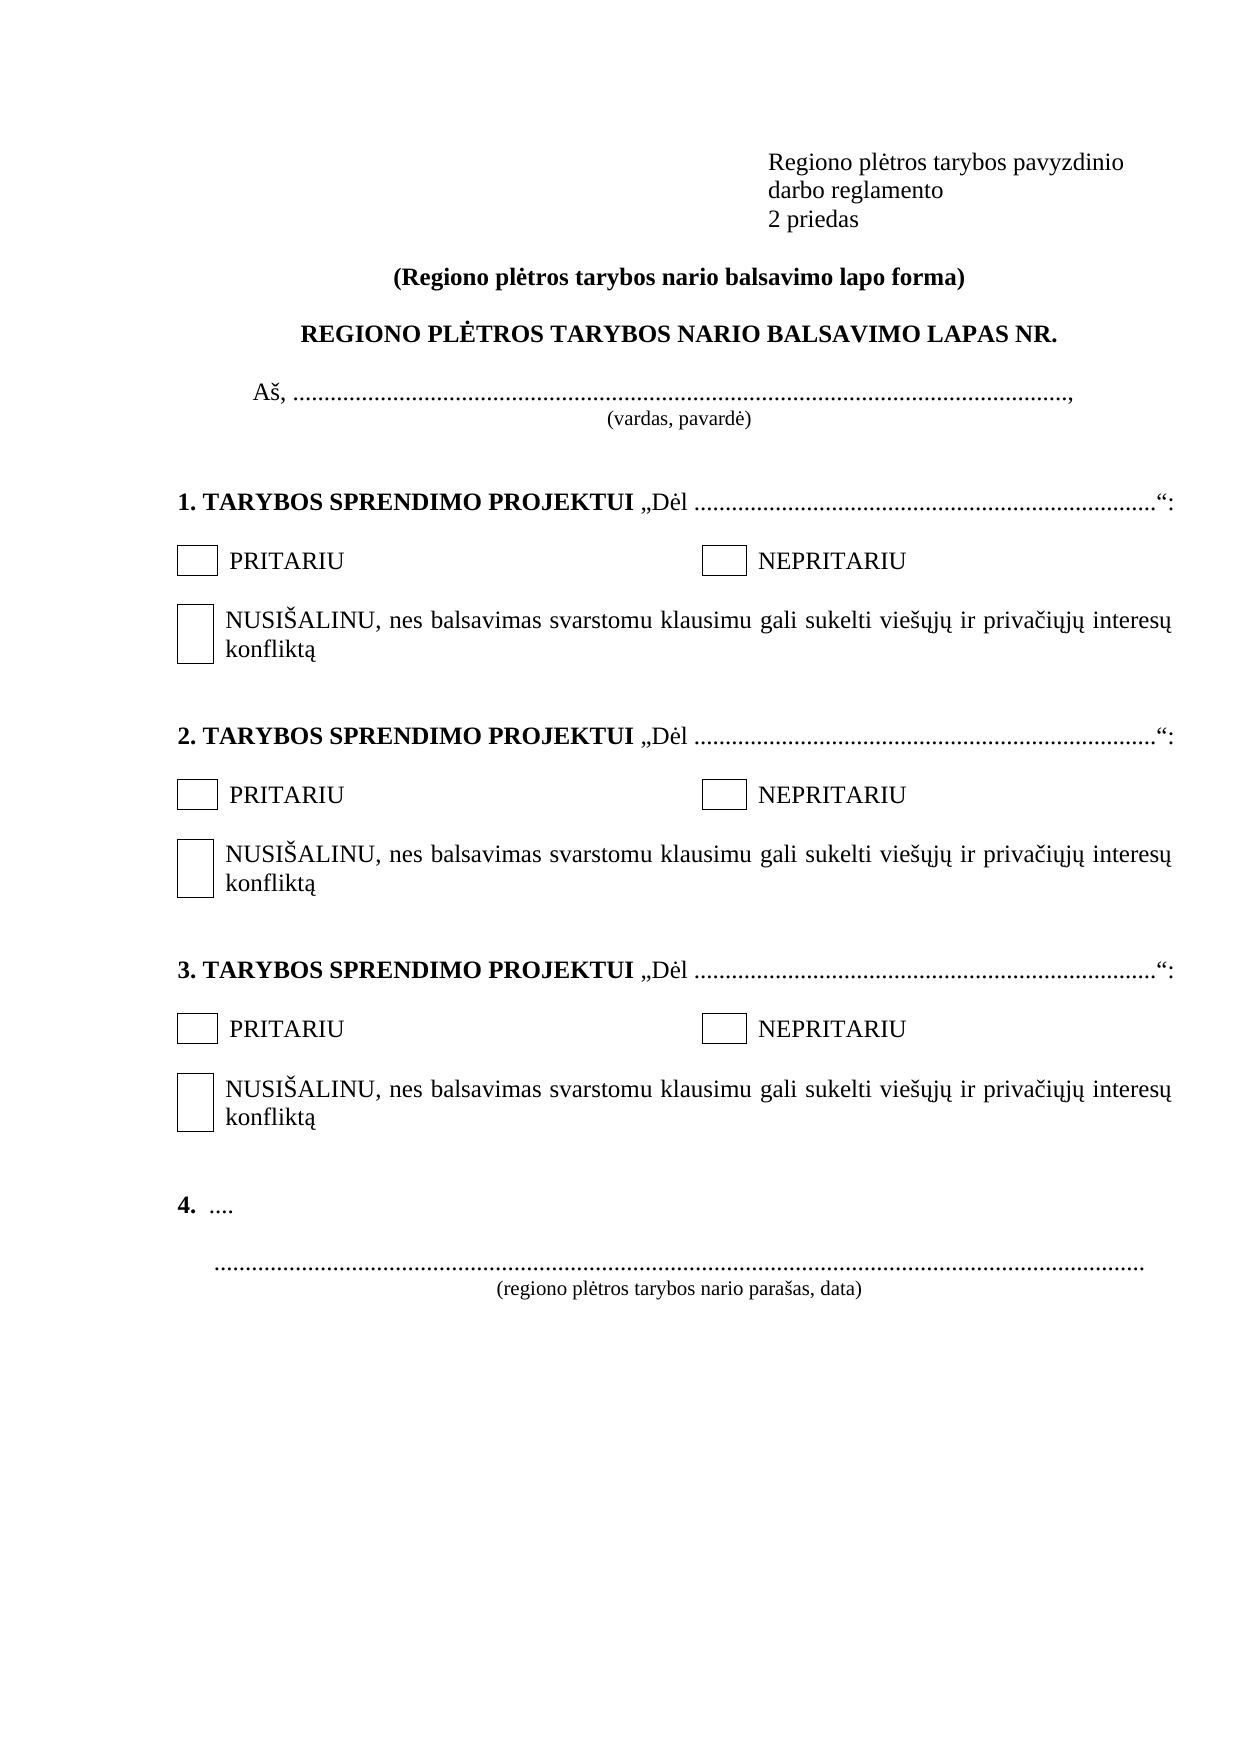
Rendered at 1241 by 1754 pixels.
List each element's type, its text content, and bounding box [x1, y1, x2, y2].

text darbo reglamento [177, 176, 1181, 204]
text 2 priedas [177, 204, 1181, 233]
table_header [178, 546, 217, 574]
text (vardas, pavardė) [177, 406, 1181, 430]
table_header NEPRITARIU [747, 1013, 1204, 1043]
text ..................................................................................................................................................... [177, 1247, 1181, 1276]
table_header NUSIŠALINU, nes balsavimas svarstomu klausimu gali sukelti viešųjų ir privačiųjų interesų konfliktą [214, 1073, 1181, 1131]
text Regiono plėtros tarybos pavyzdinio [177, 147, 1181, 176]
text REGIONO PLĖTROS TARYBOS NARIO BALSAVIMO LAPAS NR. [177, 319, 1181, 348]
table_header [703, 1014, 746, 1043]
text (Regiono plėtros tarybos nario balsavimo lapo forma) [177, 262, 1181, 291]
table_header [178, 1014, 217, 1043]
text 2. TARYBOS SPRENDIMO PROJEKTUI „Dėl ..........................................................................“: [148, 721, 1185, 750]
table_header [178, 780, 217, 809]
table_header NUSIŠALINU, nes balsavimas svarstomu klausimu gali sukelti viešųjų ir privačiųjų interesų konfliktą [214, 604, 1181, 663]
table_header [178, 1074, 213, 1131]
text (regiono plėtros tarybos nario parašas, data) [177, 1276, 1181, 1300]
text Aš, ............................................................................................................................, [177, 377, 1181, 406]
table_header [178, 605, 213, 663]
table_header [703, 546, 746, 574]
text 1. TARYBOS SPRENDIMO PROJEKTUI „Dėl ..........................................................................“: [148, 487, 1185, 516]
text 3. TARYBOS SPRENDIMO PROJEKTUI „Dėl ..........................................................................“: [148, 956, 1185, 984]
text 4. .... [177, 1190, 1181, 1218]
table_header [703, 780, 746, 809]
table_header NUSIŠALINU, nes balsavimas svarstomu klausimu gali sukelti viešųjų ir privačiųjų interesų konfliktą [214, 839, 1181, 897]
table_header [178, 840, 213, 897]
table_header NEPRITARIU [747, 545, 1204, 574]
table_header PRITARIU [218, 545, 702, 574]
table_header PRITARIU [218, 1013, 702, 1043]
table_header NEPRITARIU [747, 779, 1204, 809]
table_header PRITARIU [218, 779, 702, 809]
